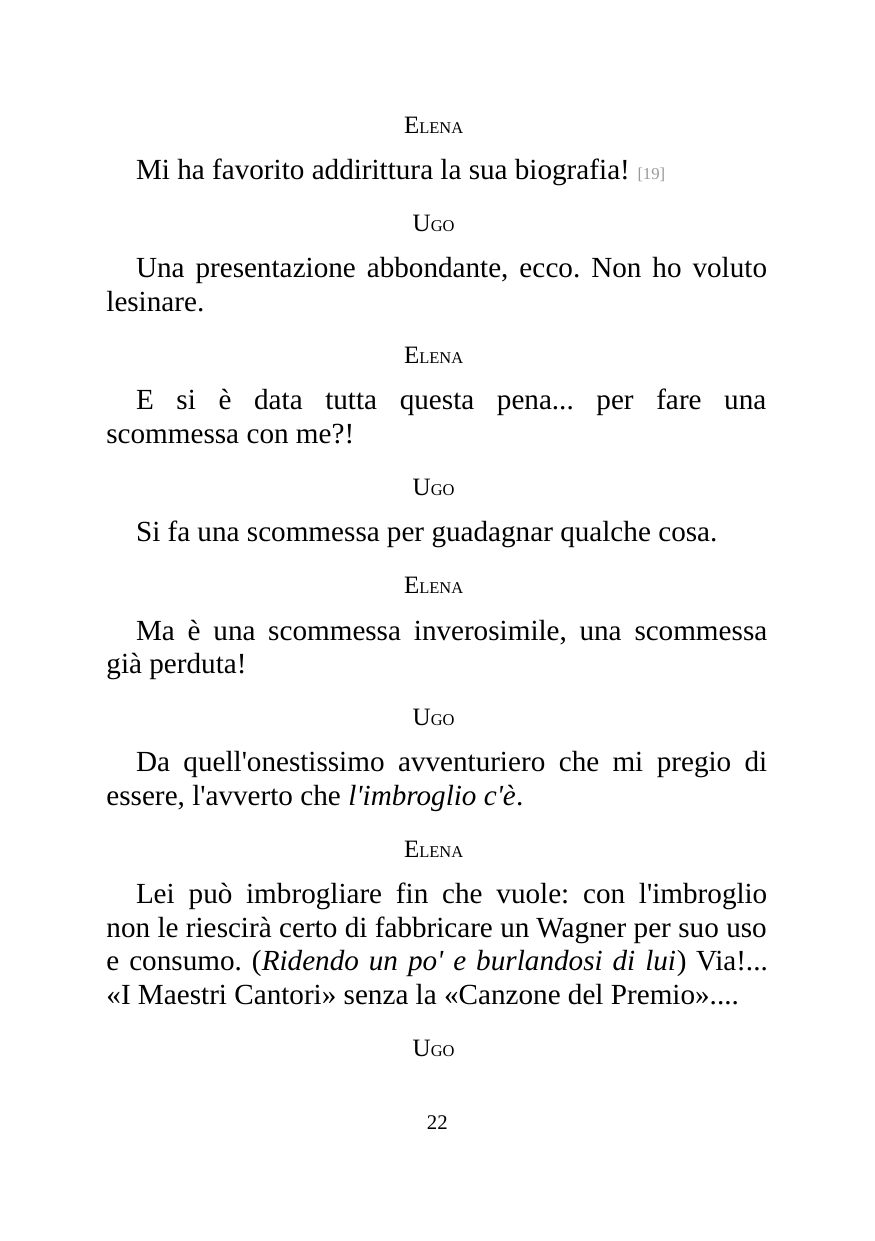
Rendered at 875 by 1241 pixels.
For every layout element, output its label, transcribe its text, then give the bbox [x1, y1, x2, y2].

text Elena [106, 106, 768, 140]
text Ugo [106, 468, 768, 502]
text Da quell'onestissimo avventuriero che mi pregio di essere, l'avverto che l'imbroglio c'è. [106, 744, 768, 812]
text Elena [106, 336, 768, 370]
text Ugo [106, 698, 768, 732]
text Si fa una scommessa per guadagnar qualche cosa. [106, 514, 768, 548]
text Ugo [106, 204, 768, 238]
text Ugo [106, 1029, 768, 1063]
text Lei può imbrogliare fin che vuole: con l'imbroglio non le riescirà certo di fabbricare un Wagner per suo uso e consumo. (Ridendo un po' e burlandosi di lui) Via!... «I Maestri Cantori» senza la «Canzone del Premio».... [106, 876, 768, 1011]
text Ma è una scommessa inverosimile, una scommessa già perduta! [106, 613, 768, 680]
text Mi ha favorito addirittura la sua biografia! [19] [106, 152, 768, 186]
text Elena [106, 830, 768, 864]
text E si è data tutta questa pena... per fare una scommessa con me?! [106, 382, 768, 449]
text Elena [106, 567, 768, 600]
text Una presentazione abbondante, ecco. Non ho voluto lesinare. [106, 251, 768, 318]
